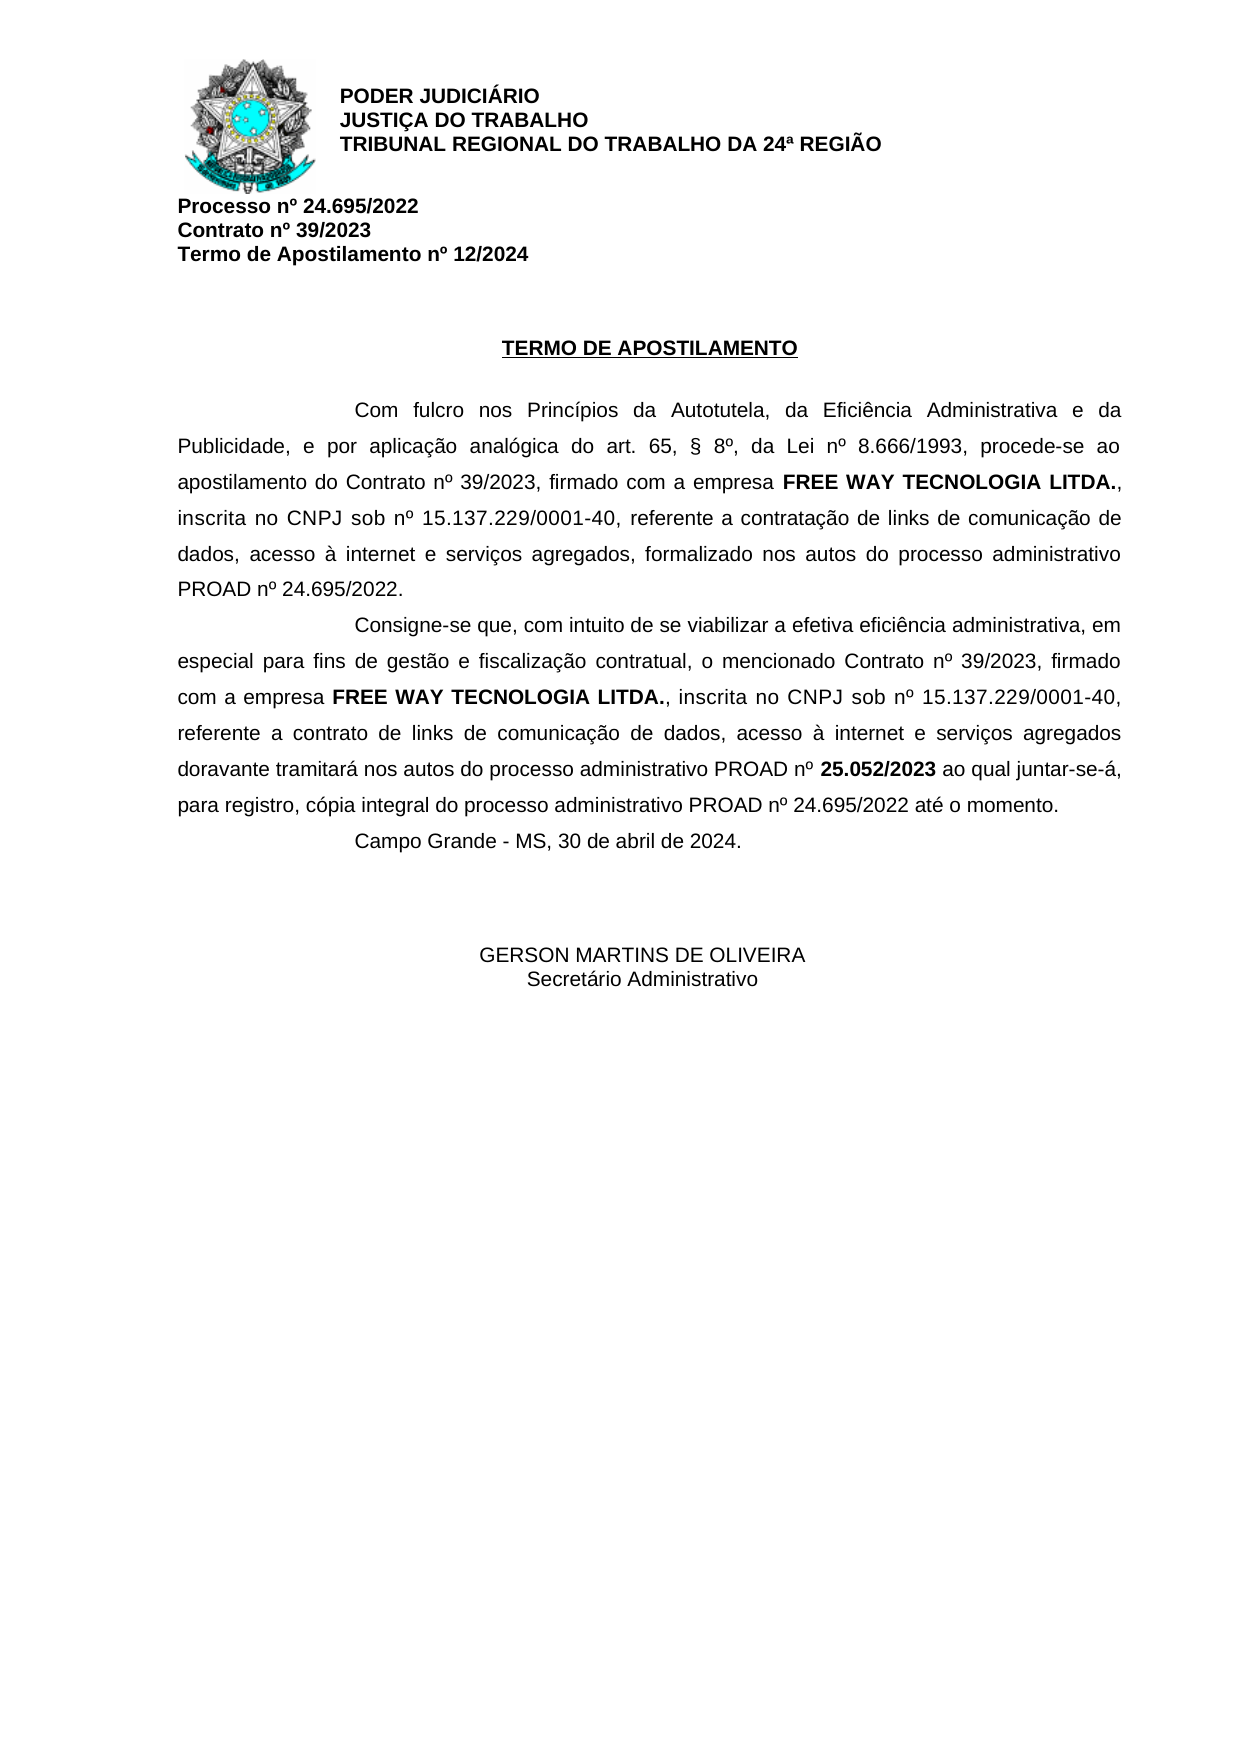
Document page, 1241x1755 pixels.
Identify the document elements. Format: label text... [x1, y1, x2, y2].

subtitle GERSON MARTINS DE OLIVEIRA [162, 943, 1122, 967]
subtitle Campo Grande - MS, 30 de abril de 2024. [177, 829, 1122, 853]
subtitle Consigne-se que, com intuito de se viabilizar a efetiva eficiência administrativa, em especial para fins de gestão e fiscalização contratual, o mencionado Contrato nº 39/2023, firmado com a empresa FREE WAY TECNOLOGIA LITDA., inscrita no CNPJ sob nº 15.137.229/0001-40, referente a contrato de links de comunicação de dados, acesso à internet e serviços agregados doravante tramitará nos autos do processo administrativo PROAD nº 25.052/2023 ao qual juntar-se-á, para registro, cópia integral do processo administrativo PROAD nº 24.695/2022 até o momento. [177, 613, 1122, 817]
subtitle Secretário Administrativo [162, 967, 1122, 991]
subtitle Com fulcro nos Princípios da Autotutela, da Eficiência Administrativa e da Publicidade, e por aplicação analógica do art. 65, § 8º, da Lei nº 8.666/1993, procede-se ao apostilamento do Contrato nº 39/2023, firmado com a empresa FREE WAY TECNOLOGIA LITDA., inscrita no CNPJ sob nº 15.137.229/0001-40, referente a contratação de links de comunicação de dados, acesso à internet e serviços agregados, formalizado nos autos do processo administrativo PROAD nº 24.695/2022. [177, 398, 1122, 601]
subtitle TERMO DE APOSTILAMENTO [177, 332, 1122, 361]
